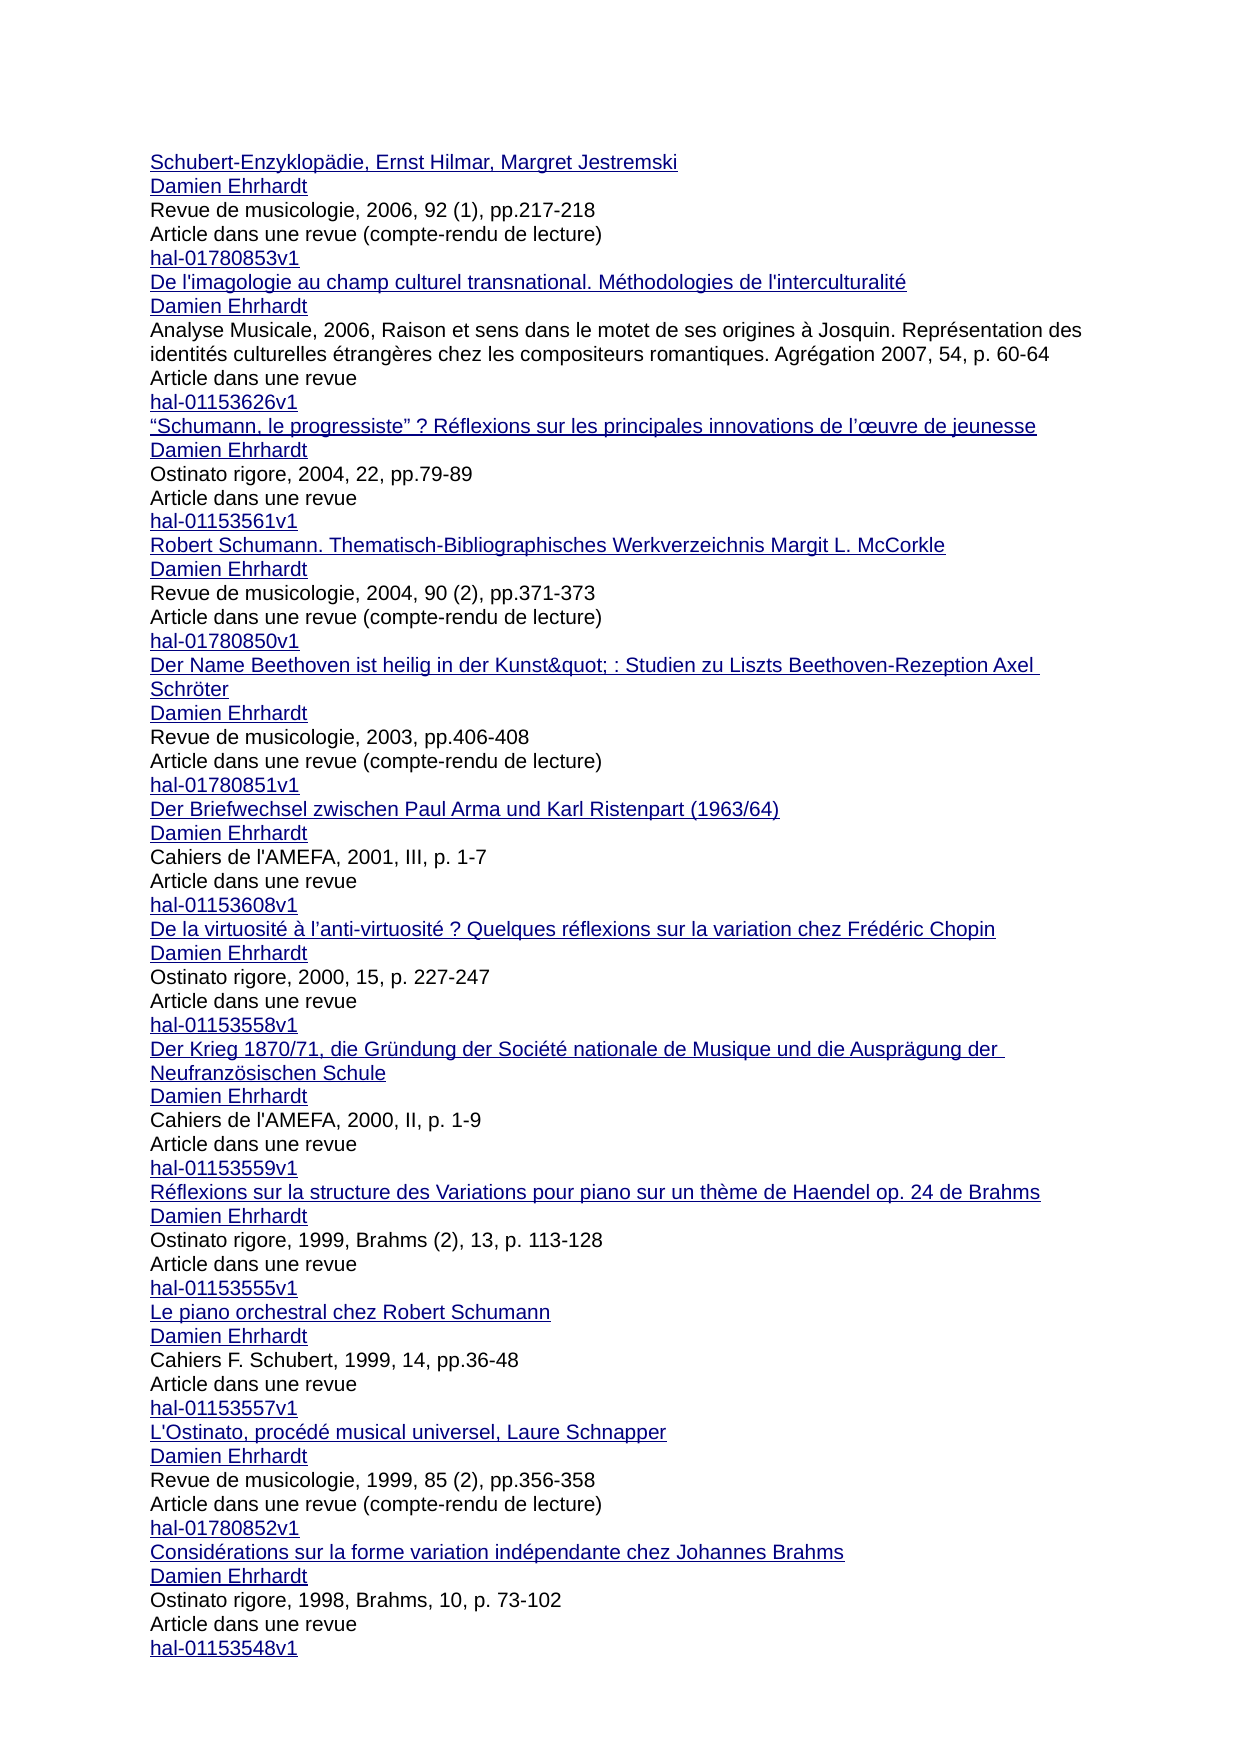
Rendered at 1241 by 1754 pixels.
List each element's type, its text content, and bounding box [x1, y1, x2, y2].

table_cell Le piano orchestral chez Robert Schumann Damien Ehrhardt Cahiers F. Schubert, 1999, 14, pp.36-48 Article dans une revue hal-01153557v1 [150, 1300, 1090, 1420]
table_cell Robert Schumann. Thematisch-Bibliographisches Werkverzeichnis Margit L. McCorkle Damien Ehrhardt Revue de musicologie, 2004, 90 (2), pp.371-373 Article dans une revue (compte-rendu de lecture) hal-01780850v1 [150, 533, 1090, 653]
table_cell Der Name Beethoven ist heilig in der Kunst&quot; : Studien zu Liszts Beethoven-Rezeption Axel Schröter Damien Ehrhardt Revue de musicologie, 2003, pp.406-408 Article dans une revue (compte-rendu de lecture) hal-01780851v1 [150, 653, 1090, 797]
table_cell De l'imagologie au champ culturel transnational. Méthodologies de l'interculturalité Damien Ehrhardt Analyse Musicale, 2006, Raison et sens dans le motet de ses origines à Josquin. Représentation des identités culturelles étrangères chez les compositeurs romantiques. Agrégation 2007, 54, p. 60-64 Article dans une revue hal-01153626v1 [150, 270, 1090, 413]
table_cell Réflexions sur la structure des Variations pour piano sur un thème de Haendel op. 24 de Brahms Damien Ehrhardt Ostinato rigore, 1999, Brahms (2), 13, p. 113-128 Article dans une revue hal-01153555v1 [150, 1180, 1090, 1300]
table_cell L'Ostinato, procédé musical universel, Laure Schnapper Damien Ehrhardt Revue de musicologie, 1999, 85 (2), pp.356-358 Article dans une revue (compte-rendu de lecture) hal-01780852v1 [150, 1420, 1090, 1539]
table_cell Der Briefwechsel zwischen Paul Arma und Karl Ristenpart (1963/64) Damien Ehrhardt Cahiers de l'AMEFA, 2001, III, p. 1-7 Article dans une revue hal-01153608v1 [150, 797, 1090, 917]
table_cell “Schumann, le progressiste” ? Réflexions sur les principales innovations de l’œuvre de jeunesse Damien Ehrhardt Ostinato rigore, 2004, 22, pp.79-89 Article dans une revue hal-01153561v1 [150, 414, 1090, 533]
table_cell Considérations sur la forme variation indépendante chez Johannes Brahms Damien Ehrhardt Ostinato rigore, 1998, Brahms, 10, p. 73-102 Article dans une revue hal-01153548v1 [150, 1540, 1090, 1659]
table_cell De la virtuosité à l’anti-virtuosité ? Quelques réflexions sur la variation chez Frédéric Chopin Damien Ehrhardt Ostinato rigore, 2000, 15, p. 227-247 Article dans une revue hal-01153558v1 [150, 917, 1090, 1036]
table_cell Schubert-Enzyklopädie, Ernst Hilmar, Margret Jestremski Damien Ehrhardt Revue de musicologie, 2006, 92 (1), pp.217-218 Article dans une revue (compte-rendu de lecture) hal-01780853v1 [150, 150, 1090, 270]
table_cell Der Krieg 1870/71, die Gründung der Société nationale de Musique und die Ausprägung der Neufranzösischen Schule Damien Ehrhardt Cahiers de l'AMEFA, 2000, II, p. 1-9 Article dans une revue hal-01153559v1 [150, 1036, 1090, 1180]
